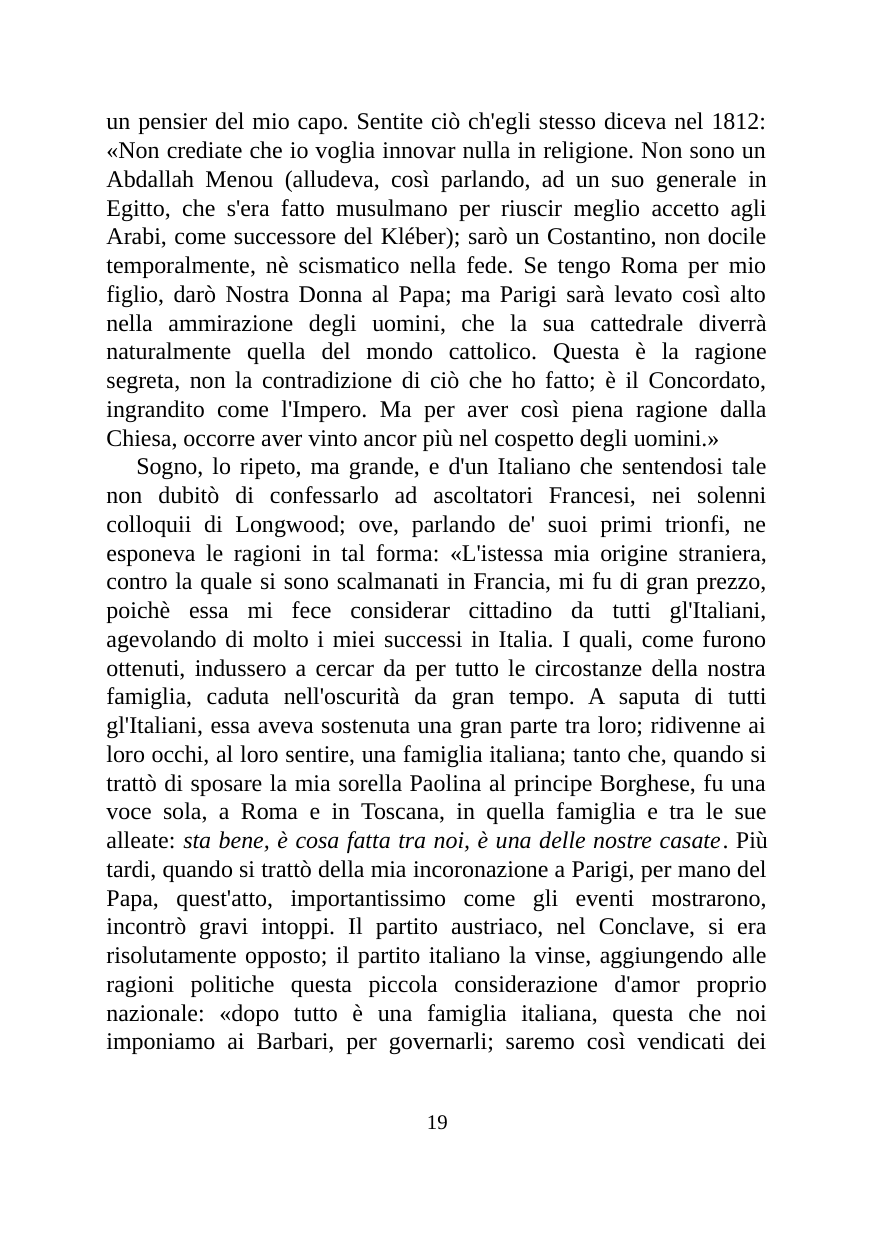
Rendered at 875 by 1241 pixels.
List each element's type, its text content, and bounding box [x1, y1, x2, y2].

text Sogno, lo ripeto, ma grande, e d'un Italiano che sentendosi tale non dubitò di confessarlo ad ascoltatori Francesi, nei solenni colloquii di Longwood; ove, parlando de' suoi primi trionfi, ne esponeva le ragioni in tal forma: «L'istessa mia origine straniera, contro la quale si sono scalmanati in Francia, mi fu di gran prezzo, poichè essa mi fece considerar cittadino da tutti gl'Italiani, agevolando di molto i miei successi in Italia. I quali, come furono ottenuti, indussero a cercar da per tutto le circostanze della nostra famiglia, caduta nell'oscurità da gran tempo. A saputa di tutti gl'Italiani, essa aveva sostenuta una gran parte tra loro; ridivenne ai loro occhi, al loro sentire, una famiglia italiana; tanto che, quando si trattò di sposare la mia sorella Paolina al principe Borghese, fu una voce sola, a Roma e in Toscana, in quella famiglia e tra le sue alleate: sta bene, è cosa fatta tra noi, è una delle nostre casate. Più tardi, quando si trattò della mia incoronazione a Parigi, per mano del Papa, quest'atto, importantissimo come gli eventi mostrarono, incontrò gravi intoppi. Il partito austriaco, nel Conclave, si era risolutamente opposto; il partito italiano la vinse, aggiungendo alle ragioni politiche questa piccola considerazione d'amor proprio nazionale: «dopo tutto è una famiglia italiana, questa che noi imponiamo ai Barbari, per governarli; saremo così vendicati dei [106, 451, 768, 1055]
text un pensier del mio capo. Sentite ciò ch'egli stesso diceva nel 1812: «Non crediate che io voglia innovar nulla in religione. Non sono un Abdallah Menou (alludeva, così parlando, ad un suo generale in Egitto, che s'era fatto musulmano per riuscir meglio accetto agli Arabi, come successore del Kléber); sarò un Costantino, non docile temporalmente, nè scismatico nella fede. Se tengo Roma per mio figlio, darò Nostra Donna al Papa; ma Parigi sarà levato così alto nella ammirazione degli uomini, che la sua cattedrale diverrà naturalmente quella del mondo cattolico. Questa è la ragione segreta, non la contradizione di ciò che ho fatto; è il Concordato, ingrandito come l'Impero. Ma per aver così piena ragione dalla Chiesa, occorre aver vinto ancor più nel cospetto degli uomini.» [106, 106, 768, 451]
